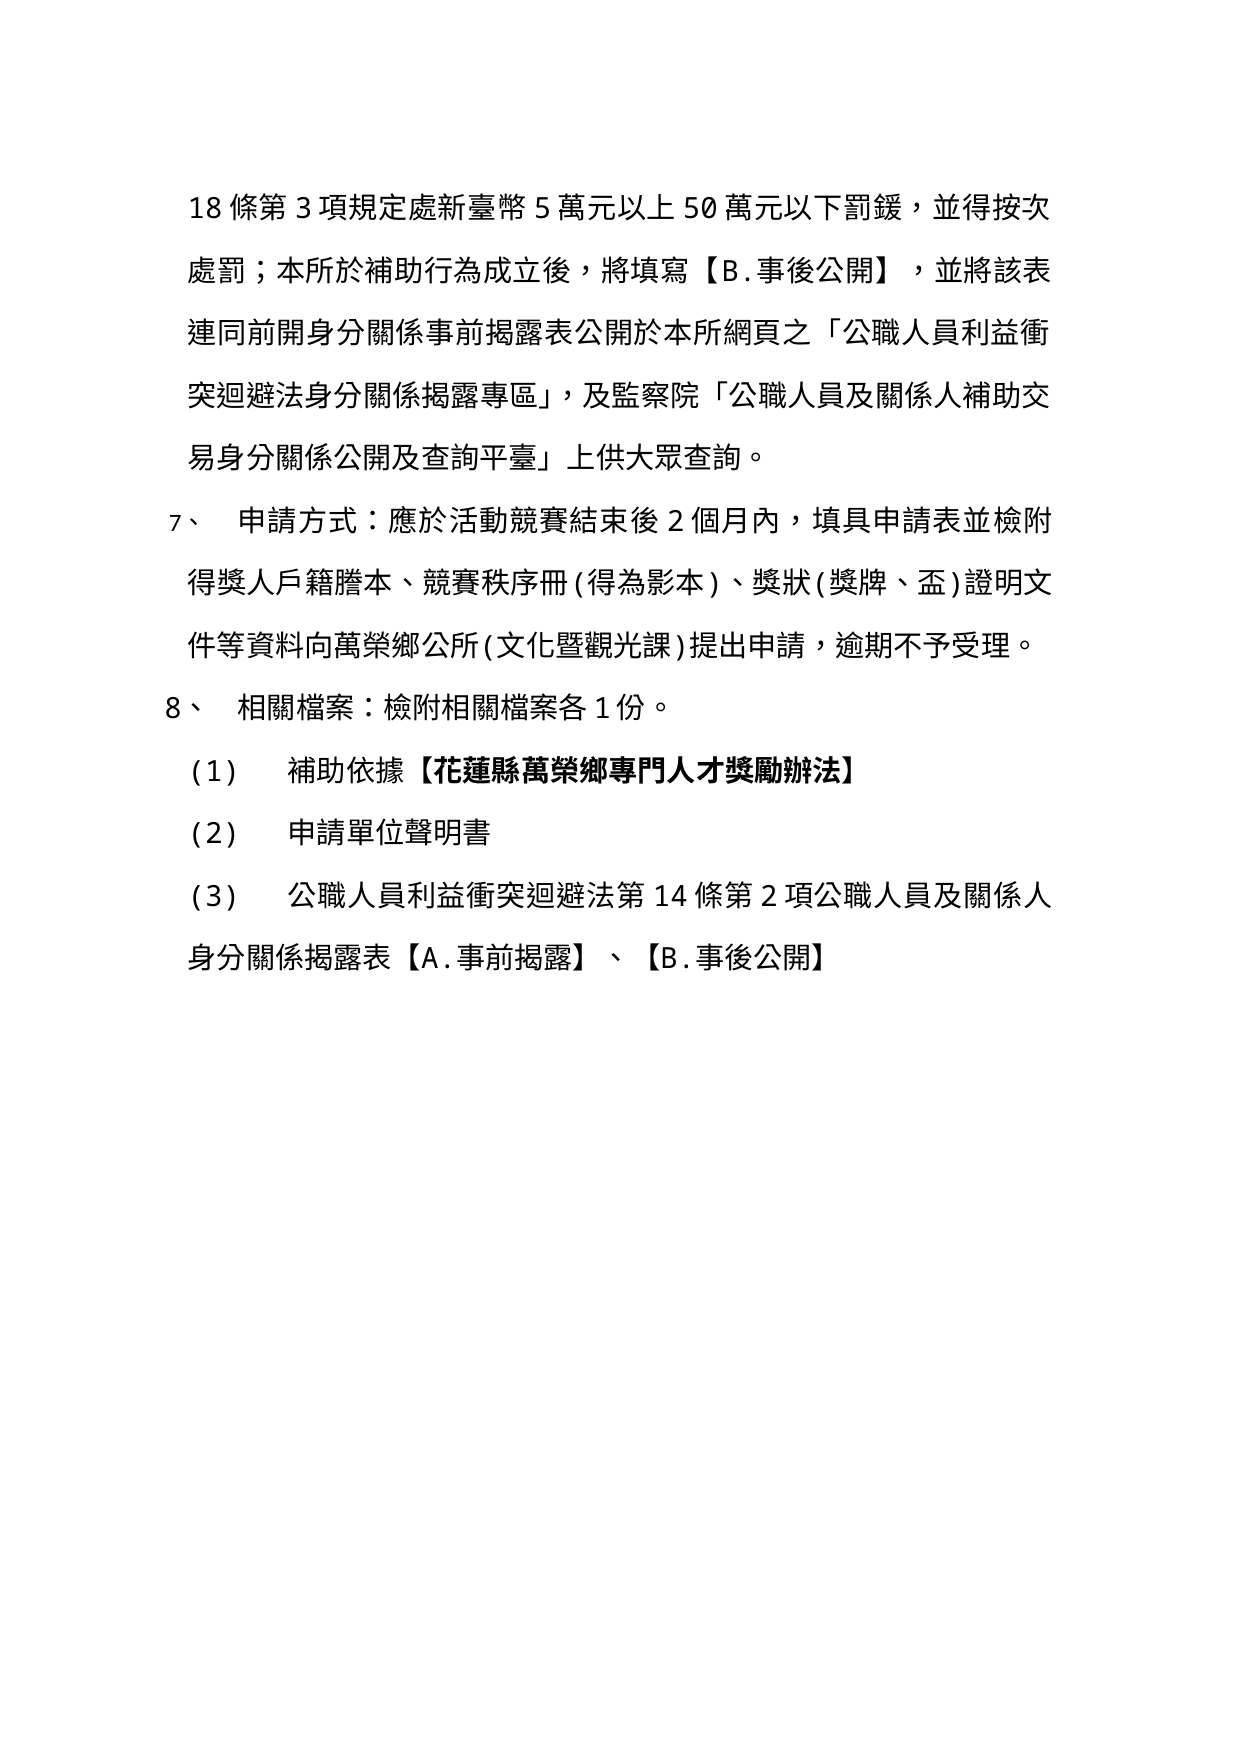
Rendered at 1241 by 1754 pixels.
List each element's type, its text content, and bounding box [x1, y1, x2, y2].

list 申請方式：應於活動競賽結束後2個月內，填具申請表並檢附得獎人戶籍謄本、競賽秩序冊(得為影本)、獎狀(獎牌、盃)證明文件等資料向萬榮鄉公所(文化暨觀光課)提出申請，逾期不予受理。 [187, 477, 1053, 664]
list 身分關係揭露說明：申請時請填具「申請單位聲明書」，如申請補助者為公職人員利益衝突迴避法第2條、第3條所稱之公職人員或其關係人，應依同法第14條第2項規定，於申請時檢具「公職人員利益衝突迴避法第14條第2項公職人員及關係人身分關係揭露表【A.事前揭露】」，未揭露者，將依公職人員利益衝突迴避法第18條第3項規定處新臺幣5萬元以上50萬元以下罰鍰，並得按次處罰；本所於補助行為成立後，將填寫【B.事後公開】，並將該表連同前開身分關係事前揭露表公開於本所網頁之「公職人員利益衝突迴避法身分關係揭露專區｣，及監察院「公職人員及關係人補助交易身分關係公開及查詢平臺」上供大眾查詢。 [187, 164, 1053, 477]
